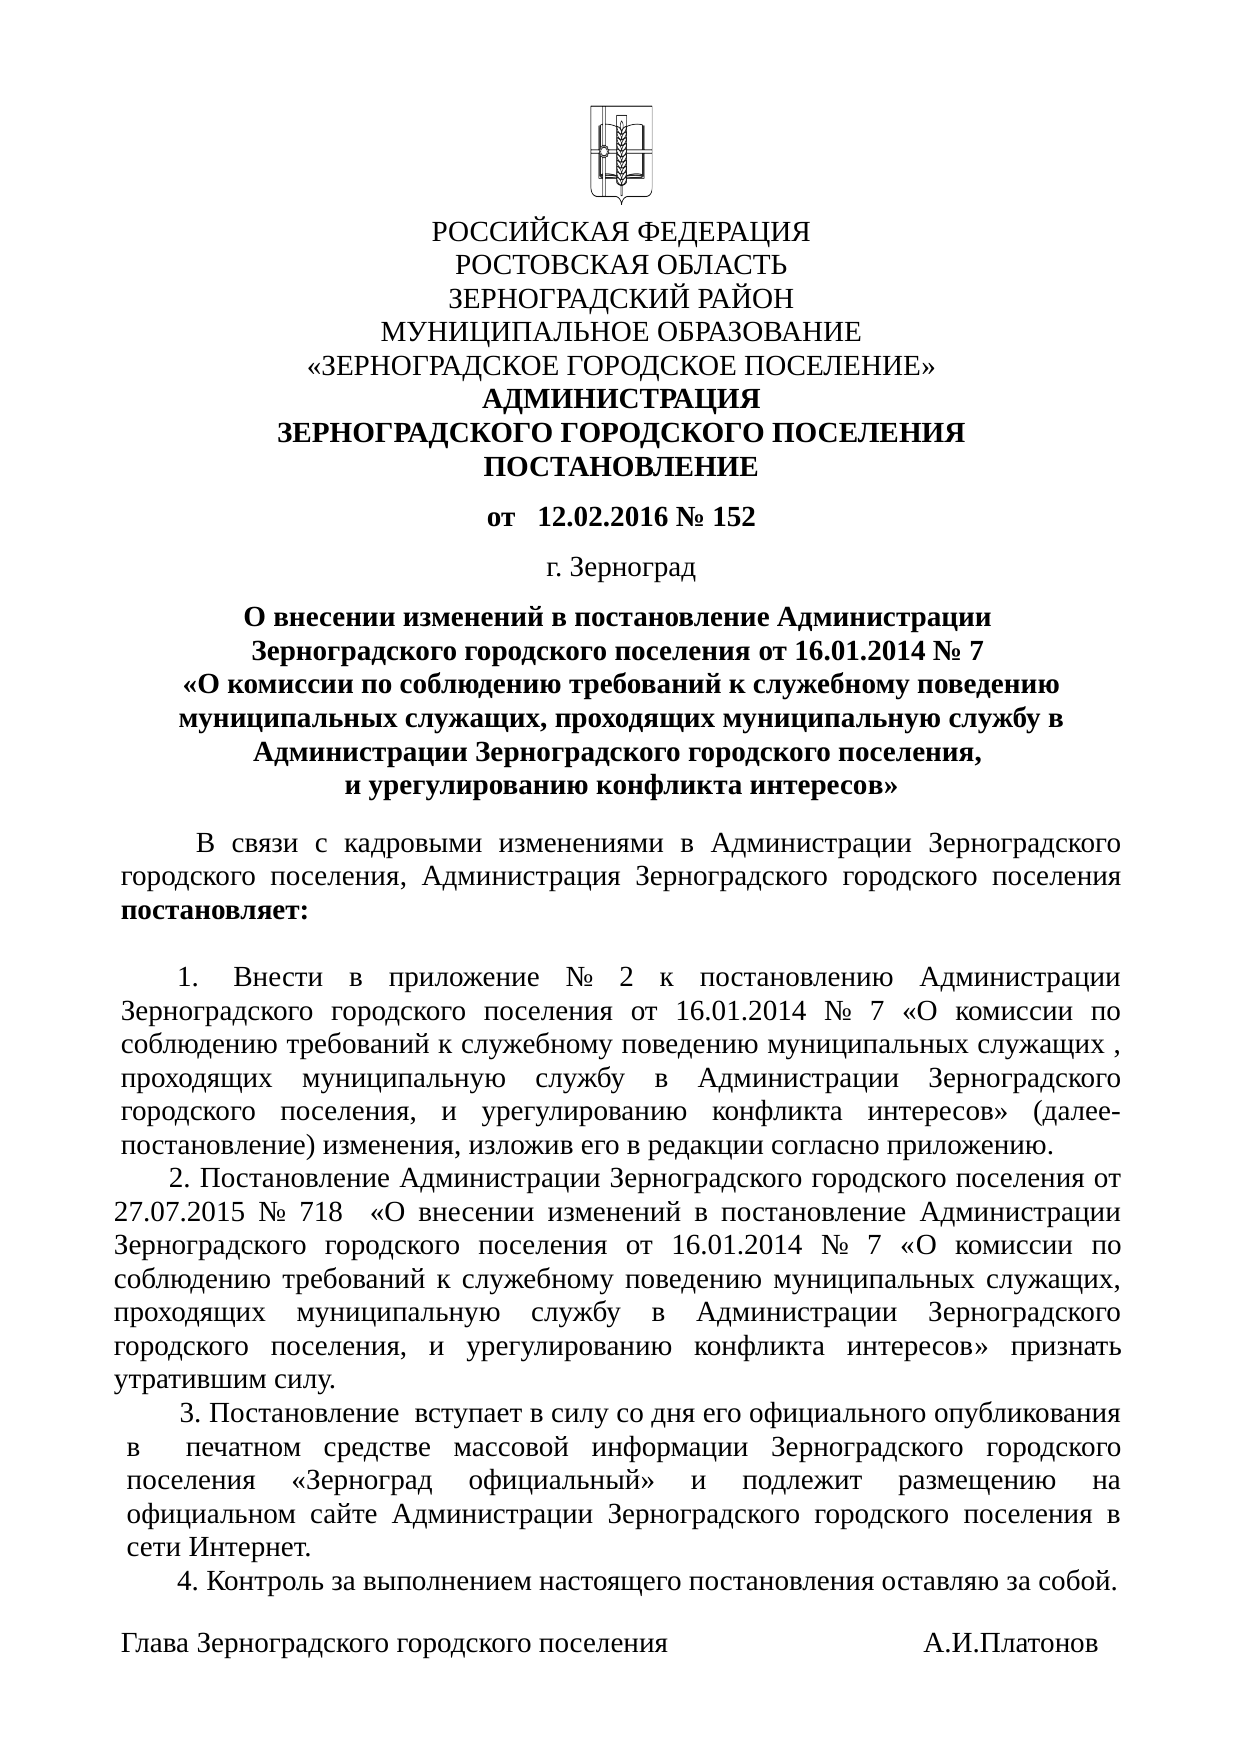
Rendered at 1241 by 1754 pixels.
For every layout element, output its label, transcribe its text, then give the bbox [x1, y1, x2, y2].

text г. Зерноград [121, 549, 1122, 583]
list Внести в приложение № 2 к постановлению Администрации Зерноградского городского поселения от 16.01.2014 № 7 «О комиссии по соблюдению требований к служебному поведению муниципальных служащих , проходящих муниципальную службу в Администрации Зерноградского городского поселения, и урегулированию конфликта интересов» (далее-постановление) изменения, изложив его в редакции согласно приложению. [121, 959, 1122, 1160]
text Зерноградского городского поселения от 16.01.2014 № 7 [121, 633, 1122, 667]
text В связи с кадровыми изменениями в Администрации Зерноградского городского поселения, Администрация Зерноградского городского поселения постановляет: [121, 825, 1122, 926]
text МУНИЦИПАЛЬНОЕ ОБРАЗОВАНИЕ [121, 314, 1122, 348]
text АДМИНИСТРАЦИЯ [121, 382, 1122, 415]
text «Зерноградское городское поселение» [121, 348, 1122, 382]
text Глава Зерноградского городского поселения А.И.Платонов [121, 1625, 1122, 1659]
text О внесении изменений в постановление Администрации [121, 599, 1122, 633]
text от 12.02.2016 № 152 [121, 499, 1122, 532]
text ЗЕРНОГРАДСКИЙ РАЙОН [121, 281, 1122, 314]
picture [590, 105, 653, 205]
text и урегулированию конфликта интересов» [121, 767, 1122, 801]
text РОСТОВСКАЯ ОБЛАСТЬ [121, 247, 1122, 281]
text РОССИЙСКАЯ ФЕДЕРАЦИЯ [121, 214, 1122, 247]
text ПОСТАНОВЛЕНИЕ [121, 449, 1122, 482]
list 3. Постановление вступает в силу со дня его официального опубликования в печатном средстве массовой информации Зерноградского городского поселения «Зерноград официальный» и подлежит размещению на официальном сайте Администрации Зерноградского городского поселения в сети Интернет. [126, 1395, 1122, 1563]
list 2. Постановление Администрации Зерноградского городского поселения от 27.07.2015 № 718 «О внесении изменений в постановление Администрации Зерноградского городского поселения от 16.01.2014 № 7 «О комиссии по соблюдению требований к служебному поведению муниципальных служащих, проходящих муниципальную службу в Администрации Зерноградского городского поселения, и урегулированию конфликта интересов» признать утратившим силу. [114, 1160, 1122, 1395]
text 4. Контроль за выполнением настоящего постановления оставляю за собой. [121, 1563, 1122, 1596]
text «О комиссии по соблюдению требований к служебному поведению муниципальных служащих, проходящих муниципальную службу в Администрации Зерноградского городского поселения, [121, 667, 1122, 767]
text ЗЕРНОГРАДСКОГО ГОРОДСКОГО ПОСЕЛЕНИЯ [121, 415, 1122, 449]
